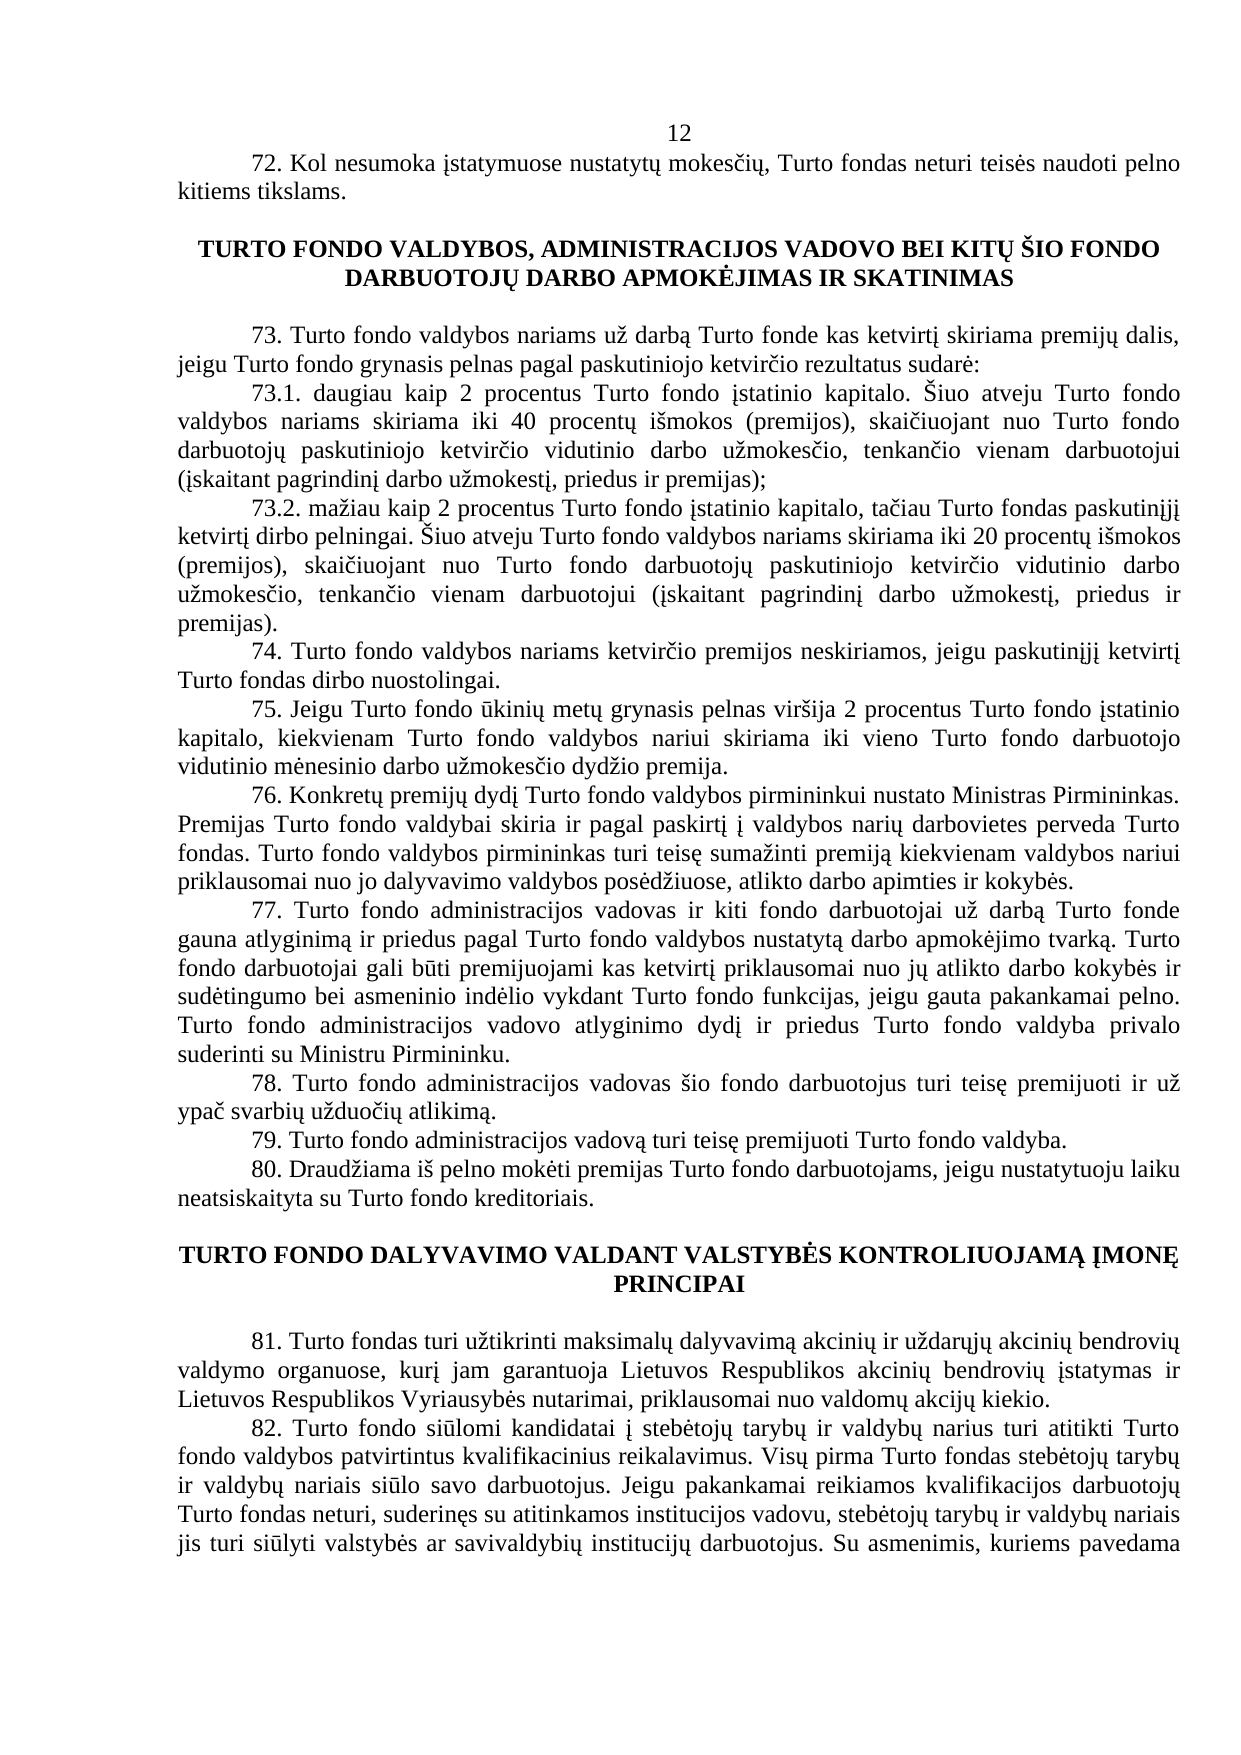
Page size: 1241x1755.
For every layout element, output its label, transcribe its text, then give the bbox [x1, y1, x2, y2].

text 82. Turto fondo siūlomi kandidatai į stebėtojų tarybų ir valdybų narius turi atitikti Turto fondo valdybos patvirtintus kvalifikacinius reikalavimus. Visų pirma Turto fondas stebėtojų tarybų ir valdybų nariais siūlo savo darbuotojus. Jeigu pakankamai reikiamos kvalifikacijos darbuotojų Turto fondas neturi, suderinęs su atitinkamos institucijos vadovu, stebėtojų tarybų ir valdybų nariais jis turi siūlyti valstybės ar savivaldybių institucijų darbuotojus. Su asmenimis, kuriems pavedama [177, 1413, 1181, 1556]
text TURTO FONDO VALDYBOS, ADMINISTRACIJOS VADOVO BEI KITŲ ŠIO FONDO DARBUOTOJŲ DARBO APMOKĖJIMAS IR SKATINIMAS [177, 234, 1181, 291]
text 72. Kol nesumoka įstatymuose nustatytų mokesčių, Turto fondas neturi teisės naudoti pelno kitiems tikslams. [177, 148, 1181, 205]
text 74. Turto fondo valdybos nariams ketvirčio premijos neskiriamos, jeigu paskutinįjį ketvirtį Turto fondas dirbo nuostolingai. [177, 636, 1181, 694]
text 73.2. mažiau kaip 2 procentus Turto fondo įstatinio kapitalo, tačiau Turto fondas paskutinįjį ketvirtį dirbo pelningai. Šiuo atveju Turto fondo valdybos nariams skiriama iki 20 procentų išmokos (premijos), skaičiuojant nuo Turto fondo darbuotojų paskutiniojo ketvirčio vidutinio darbo užmokesčio, tenkančio vienam darbuotojui (įskaitant pagrindinį darbo užmokestį, priedus ir premijas). [177, 493, 1181, 636]
text 73. Turto fondo valdybos nariams už darbą Turto fonde kas ketvirtį skiriama premijų dalis, jeigu Turto fondo grynasis pelnas pagal paskutiniojo ketvirčio rezultatus sudarė: [177, 320, 1181, 378]
text 81. Turto fondas turi užtikrinti maksimalų dalyvavimą akcinių ir uždarųjų akcinių bendrovių valdymo organuose, kurį jam garantuoja Lietuvos Respublikos akcinių bendrovių įstatymas ir Lietuvos Respublikos Vyriausybės nutarimai, priklausomai nuo valdomų akcijų kiekio. [177, 1326, 1181, 1413]
text 78. Turto fondo administracijos vadovas šio fondo darbuotojus turi teisę premijuoti ir už ypač svarbių užduočių atlikimą. [177, 1068, 1181, 1125]
text 73.1. daugiau kaip 2 procentus Turto fondo įstatinio kapitalo. Šiuo atveju Turto fondo valdybos nariams skiriama iki 40 procentų išmokos (premijos), skaičiuojant nuo Turto fondo darbuotojų paskutiniojo ketvirčio vidutinio darbo užmokesčio, tenkančio vienam darbuotojui (įskaitant pagrindinį darbo užmokestį, priedus ir premijas); [177, 378, 1181, 493]
text 80. Draudžiama iš pelno mokėti premijas Turto fondo darbuotojams, jeigu nustatytuoju laiku neatsiskaityta su Turto fondo kreditoriais. [177, 1154, 1181, 1211]
text 77. Turto fondo administracijos vadovas ir kiti fondo darbuotojai už darbą Turto fonde gauna atlyginimą ir priedus pagal Turto fondo valdybos nustatytą darbo apmokėjimo tvarką. Turto fondo darbuotojai gali būti premijuojami kas ketvirtį priklausomai nuo jų atlikto darbo kokybės ir sudėtingumo bei asmeninio indėlio vykdant Turto fondo funkcijas, jeigu gauta pakankamai pelno. Turto fondo administracijos vadovo atlyginimo dydį ir priedus Turto fondo valdyba privalo suderinti su Ministru Pirmininku. [177, 895, 1181, 1068]
text 79. Turto fondo administracijos vadovą turi teisę premijuoti Turto fondo valdyba. [177, 1125, 1181, 1154]
text 76. Konkretų premijų dydį Turto fondo valdybos pirmininkui nustato Ministras Pirmininkas. Premijas Turto fondo valdybai skiria ir pagal paskirtį į valdybos narių darbovietes perveda Turto fondas. Turto fondo valdybos pirmininkas turi teisę sumažinti premiją kiekvienam valdybos nariui priklausomai nuo jo dalyvavimo valdybos posėdžiuose, atlikto darbo apimties ir kokybės. [177, 780, 1181, 895]
text 75. Jeigu Turto fondo ūkinių metų grynasis pelnas viršija 2 procentus Turto fondo įstatinio kapitalo, kiekvienam Turto fondo valdybos nariui skiriama iki vieno Turto fondo darbuotojo vidutinio mėnesinio darbo užmokesčio dydžio premija. [177, 694, 1181, 780]
text TURTO FONDO DALYVAVIMO VALDANT VALSTYBĖS KONTROLIUOJAMĄ ĮMONĘ PRINCIPAI [177, 1240, 1181, 1298]
